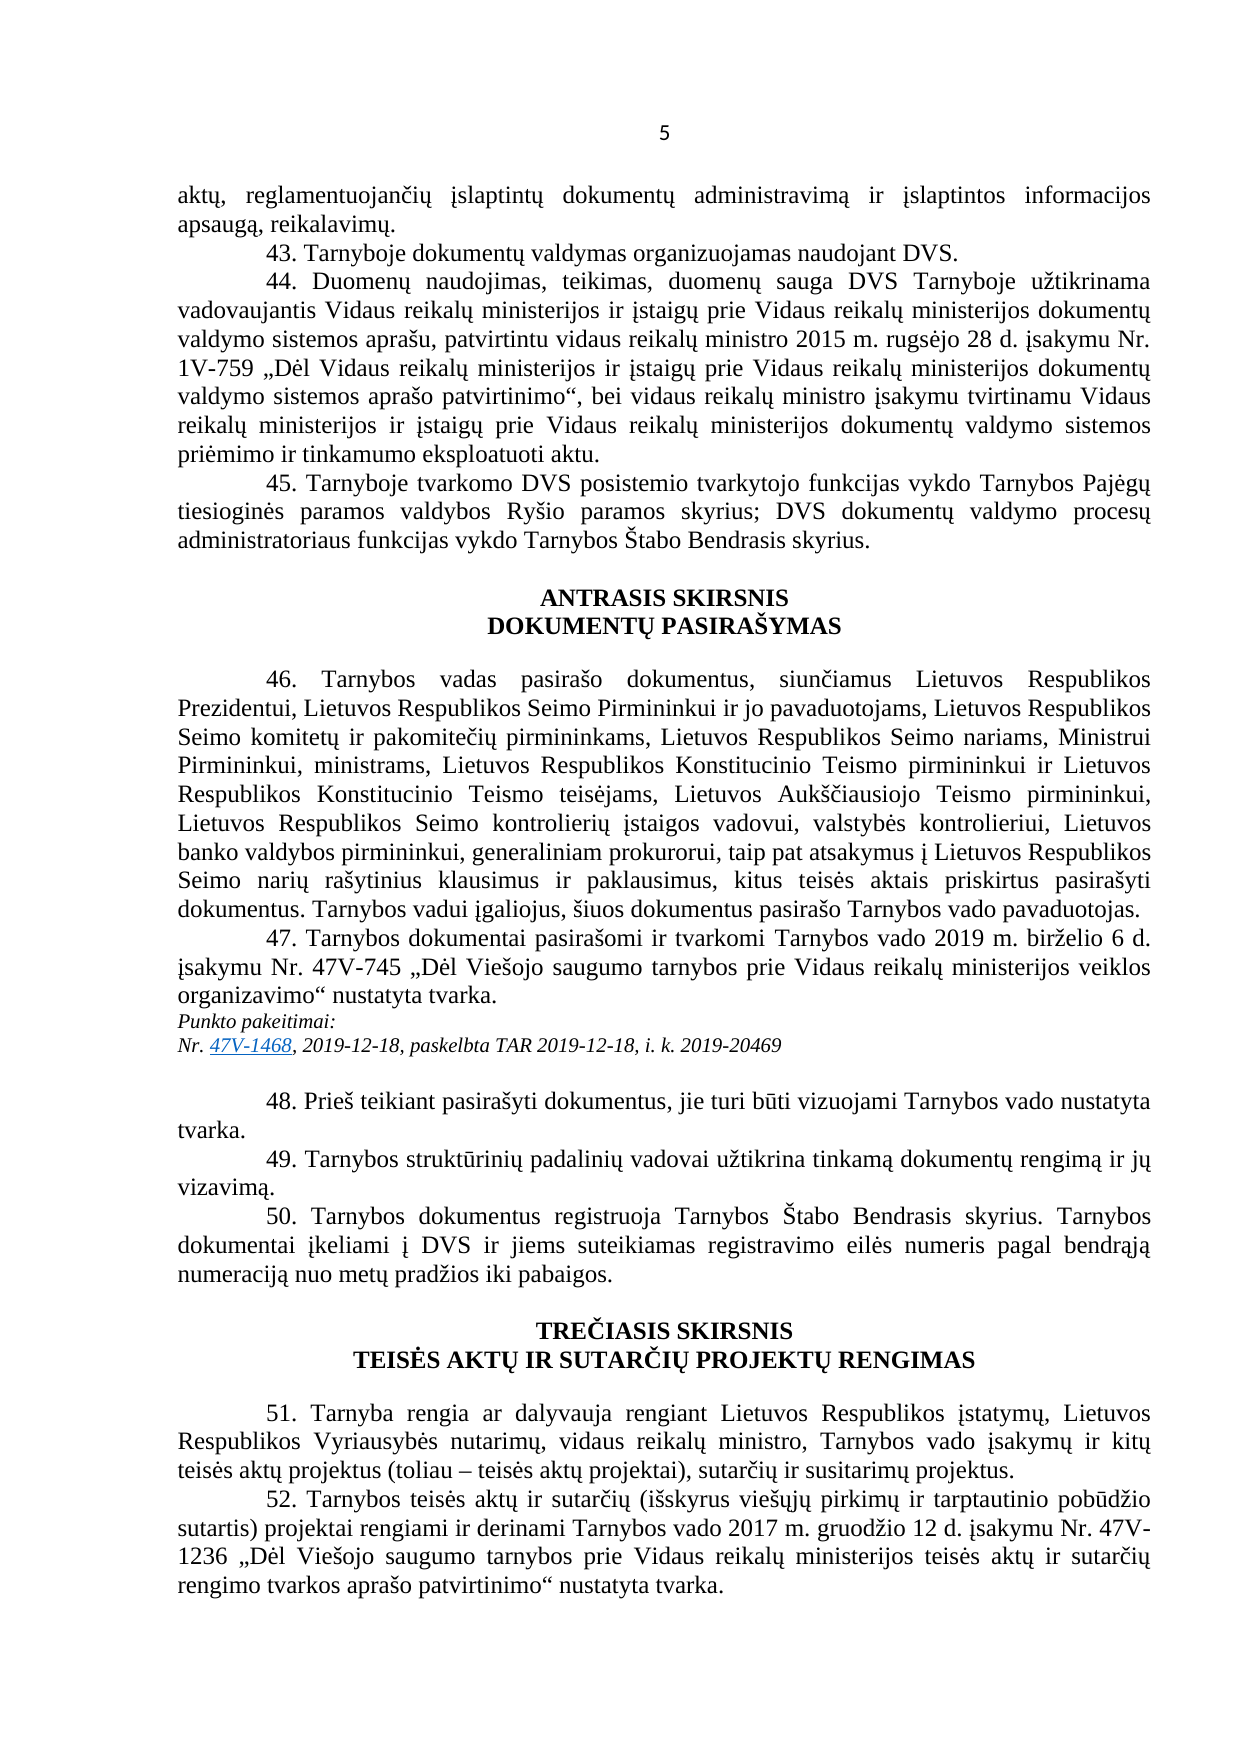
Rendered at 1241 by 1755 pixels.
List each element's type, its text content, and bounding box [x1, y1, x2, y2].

text antrasis SKIRSNIS DOKUMENTŲ PASIRAŠYMAS [177, 583, 1152, 640]
text 43. Tarnyboje dokumentų valdymas organizuojamas naudojant DVS. [177, 238, 1152, 266]
text trečiasis SKIRSNIS TEISĖS AKTŲ IR SUTARČIŲ PROJEKTŲ RENGIMAS [177, 1316, 1152, 1374]
text Punkto pakeitimai: [177, 1009, 1152, 1033]
text 49. Tarnybos struktūrinių padalinių vadovai užtikrina tinkamą dokumentų rengimą ir jų vizavimą. [177, 1144, 1152, 1201]
text 50. Tarnybos dokumentus registruoja Tarnybos Štabo Bendrasis skyrius. Tarnybos dokumentai įkeliami į DVS ir jiems suteikiamas registravimo eilės numeris pagal bendrąją numeraciją nuo metų pradžios iki pabaigos. [177, 1201, 1152, 1287]
text 46. Tarnybos vadas pasirašo dokumentus, siunčiamus Lietuvos Respublikos Prezidentui, Lietuvos Respublikos Seimo Pirmininkui ir jo pavaduotojams, Lietuvos Respublikos Seimo komitetų ir pakomitečių pirmininkams, Lietuvos Respublikos Seimo nariams, Ministrui Pirmininkui, ministrams, Lietuvos Respublikos Konstitucinio Teismo pirmininkui ir Lietuvos Respublikos Konstitucinio Teismo teisėjams, Lietuvos Aukščiausiojo Teismo pirmininkui, Lietuvos Respublikos Seimo kontrolierių įstaigos vadovui, valstybės kontrolieriui, Lietuvos banko valdybos pirmininkui, generaliniam prokurorui, taip pat atsakymus į Lietuvos Respublikos Seimo narių rašytinius klausimus ir paklausimus, kitus teisės aktais priskirtus pasirašyti dokumentus. Tarnybos vadui įgaliojus, šiuos dokumentus pasirašo Tarnybos vado pavaduotojas. [177, 664, 1152, 923]
text 44. Duomenų naudojimas, teikimas, duomenų sauga DVS Tarnyboje užtikrinama vadovaujantis Vidaus reikalų ministerijos ir įstaigų prie Vidaus reikalų ministerijos dokumentų valdymo sistemos aprašu, patvirtintu vidaus reikalų ministro 2015 m. rugsėjo 28 d. įsakymu Nr. 1V-759 „Dėl Vidaus reikalų ministerijos ir įstaigų prie Vidaus reikalų ministerijos dokumentų valdymo sistemos aprašo patvirtinimo“, bei vidaus reikalų ministro įsakymu tvirtinamu Vidaus reikalų ministerijos ir įstaigų prie Vidaus reikalų ministerijos dokumentų valdymo sistemos priėmimo ir tinkamumo eksploatuoti aktu. [177, 266, 1152, 468]
text 48. Prieš teikiant pasirašyti dokumentus, jie turi būti vizuojami Tarnybos vado nustatyta tvarka. [177, 1086, 1152, 1144]
text Nr. 47V-1468, 2019-12-18, paskelbta TAR 2019-12-18, i. k. 2019-20469 [177, 1033, 1152, 1057]
text 45. Tarnyboje tvarkomo DVS posistemio tvarkytojo funkcijas vykdo Tarnybos Pajėgų tiesioginės paramos valdybos Ryšio paramos skyrius; DVS dokumentų valdymo procesų administratoriaus funkcijas vykdo Tarnybos Štabo Bendrasis skyrius. [177, 468, 1152, 554]
text aktų, reglamentuojančių įslaptintų dokumentų administravimą ir įslaptintos informacijos apsaugą, reikalavimų. [177, 180, 1152, 238]
text 51. Tarnyba rengia ar dalyvauja rengiant Lietuvos Respublikos įstatymų, Lietuvos Respublikos Vyriausybės nutarimų, vidaus reikalų ministro, Tarnybos vado įsakymų ir kitų teisės aktų projektus (toliau – teisės aktų projektai), sutarčių ir susitarimų projektus. [177, 1398, 1152, 1484]
text 47. Tarnybos dokumentai pasirašomi ir tvarkomi Tarnybos vado 2019 m. birželio 6 d. įsakymu Nr. 47V-745 „Dėl Viešojo saugumo tarnybos prie Vidaus reikalų ministerijos veiklos organizavimo“ nustatyta tvarka. [177, 923, 1152, 1009]
text 52. Tarnybos teisės aktų ir sutarčių (išskyrus viešųjų pirkimų ir tarptautinio pobūdžio sutartis) projektai rengiami ir derinami Tarnybos vado 2017 m. gruodžio 12 d. įsakymu Nr. 47V-1236 „Dėl Viešojo saugumo tarnybos prie Vidaus reikalų ministerijos teisės aktų ir sutarčių rengimo tvarkos aprašo patvirtinimo“ nustatyta tvarka. [177, 1484, 1152, 1599]
